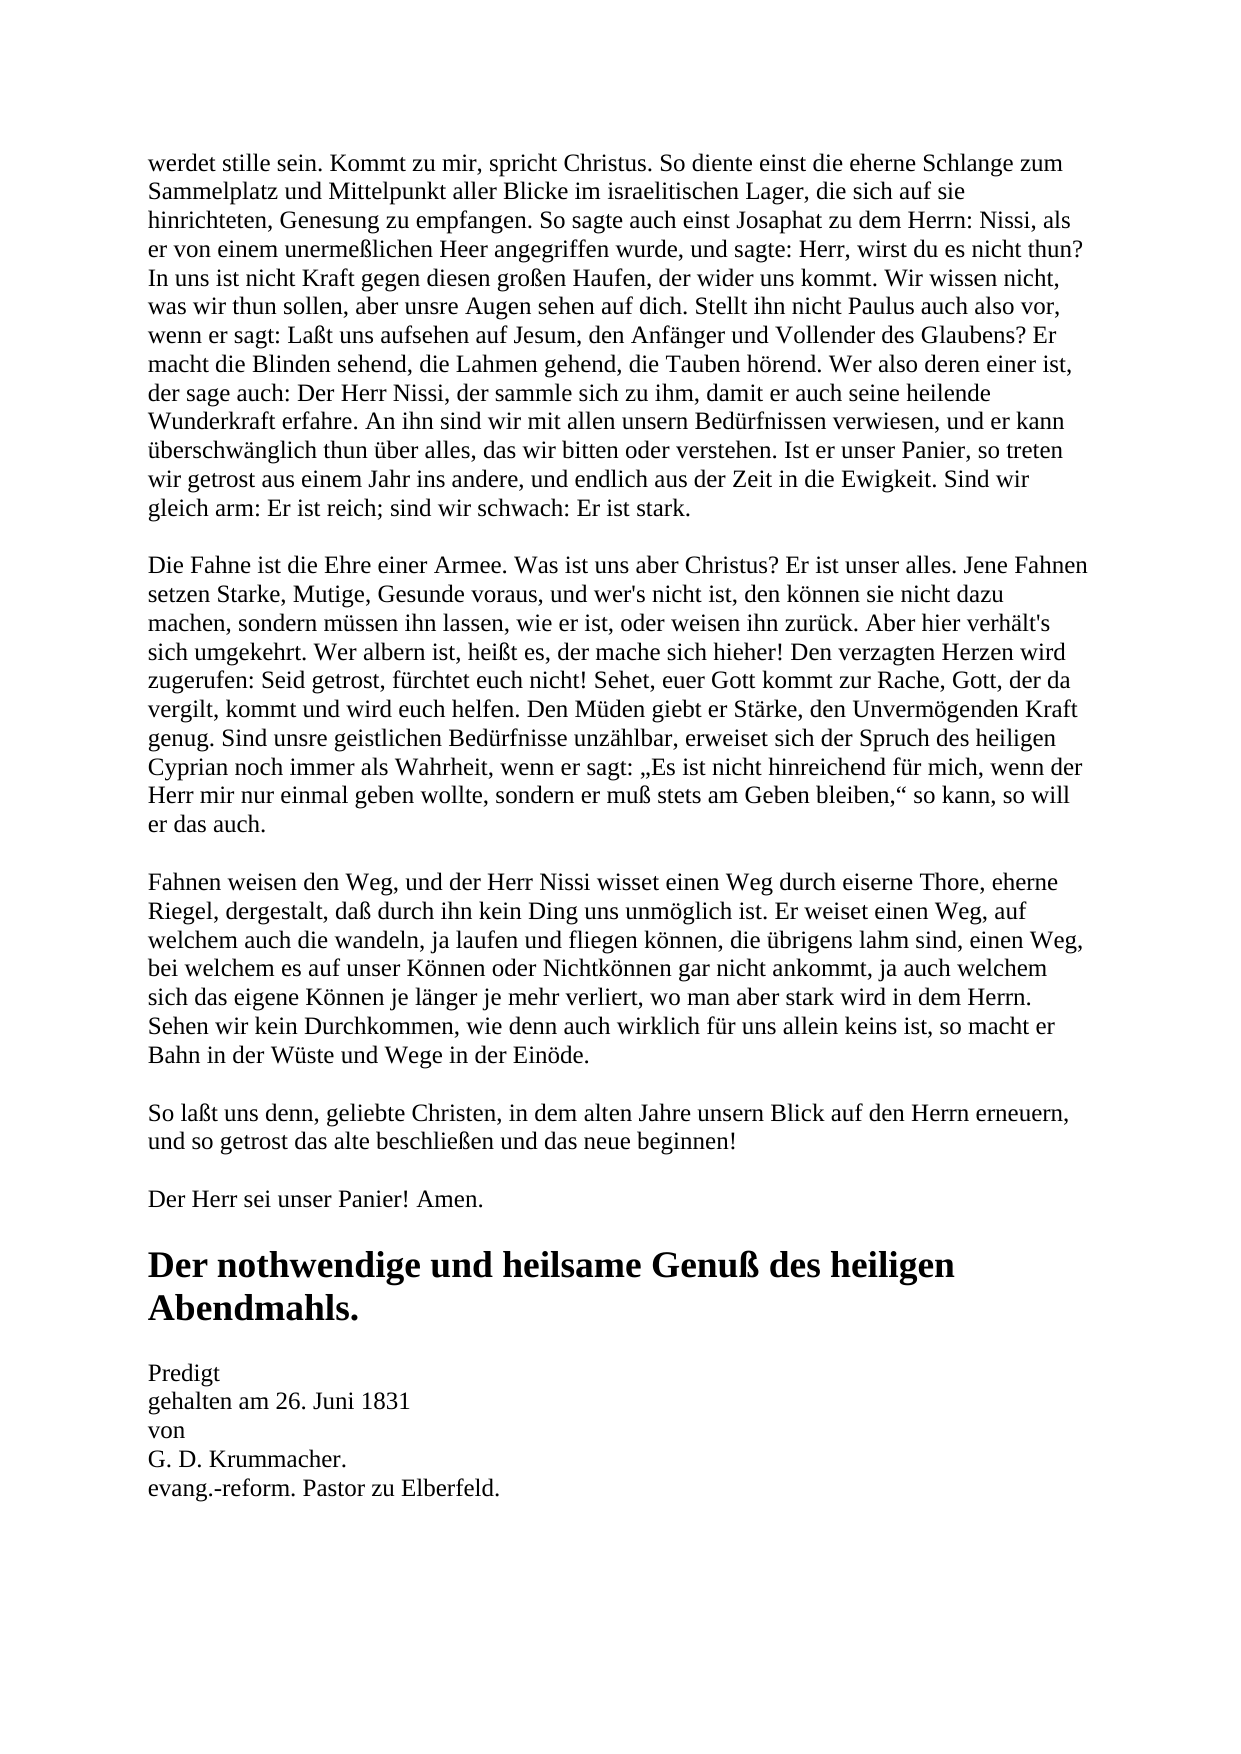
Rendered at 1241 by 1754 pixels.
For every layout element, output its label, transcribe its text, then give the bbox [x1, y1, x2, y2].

text Fahnen weisen den Weg, und der Herr Nissi wisset einen Weg durch eiserne Thore, eherne Riegel, dergestalt, daß durch ihn kein Ding uns unmöglich ist. Er weiset einen Weg, auf welchem auch die wandeln, ja laufen und fliegen können, die übrigens lahm sind, einen Weg, bei welchem es auf unser Können oder Nichtkönnen gar nicht ankommt, ja auch welchem sich das eigene Können je länger je mehr verliert, wo man aber stark wird in dem Herrn. Sehen wir kein Durchkommen, wie denn auch wirklich für uns allein keins ist, so macht er Bahn in der Wüste und Wege in der Einöde. [148, 867, 1093, 1068]
text So laßt uns denn, geliebte Christen, in dem alten Jahre unsern Blick auf den Herrn erneuern, und so getrost das alte beschließen und das neue beginnen! [148, 1098, 1093, 1155]
text werdet stille sein. Kommt zu mir, spricht Christus. So diente einst die eherne Schlange zum Sammelplatz und Mittelpunkt aller Blicke im israelitischen Lager, die sich auf sie hinrichteten, Genesung zu empfangen. So sagte auch einst Josaphat zu dem Herrn: Nissi, als er von einem unermeßlichen Heer angegriffen wurde, und sagte: Herr, wirst du es nicht thun? In uns ist nicht Kraft gegen diesen großen Haufen, der wider uns kommt. Wir wissen nicht, was wir thun sollen, aber unsre Augen sehen auf dich. Stellt ihn nicht Paulus auch also vor, wenn er sagt: Laßt uns aufsehen auf Jesum, den Anfänger und Vollender des Glaubens? Er macht die Blinden sehend, die Lahmen gehend, die Tauben hörend. Wer also deren einer ist, der sage auch: Der Herr Nissi, der sammle sich zu ihm, damit er auch seine heilende Wunderkraft erfahre. An ihn sind wir mit allen unsern Bedürfnissen verwiesen, und er kann überschwänglich thun über alles, das wir bitten oder verstehen. Ist er unser Panier, so treten wir getrost aus einem Jahr ins andere, und endlich aus der Zeit in die Ewigkeit. Sind wir gleich arm: Er ist reich; sind wir schwach: Er ist stark. [148, 148, 1093, 521]
text Die Fahne ist die Ehre einer Armee. Was ist uns aber Christus? Er ist unser alles. Jene Fahnen setzen Starke, Mutige, Gesunde voraus, und wer's nicht ist, den können sie nicht dazu machen, sondern müssen ihn lassen, wie er ist, oder weisen ihn zurück. Aber hier verhält's sich umgekehrt. Wer albern ist, heißt es, der mache sich hieher! Den verzagten Herzen wird zugerufen: Seid getrost, fürchtet euch nicht! Sehet, euer Gott kommt zur Rache, Gott, der da vergilt, kommt und wird euch helfen. Den Müden giebt er Stärke, den Unvermögenden Kraft genug. Sind unsre geistlichen Bedürfnisse unzählbar, erweiset sich der Spruch des heiligen Cyprian noch immer als Wahrheit, wenn er sagt: „Es ist nicht hinreichend für mich, wenn der Herr mir nur einmal geben wollte, sondern er muß stets am Geben bleiben,“ so kann, so will er das auch. [148, 551, 1093, 838]
text Der Herr sei unser Panier! Amen. [148, 1184, 1093, 1213]
subtitle Der nothwendige und heilsame Genuß des heiligen Abendmahls. [148, 1242, 1093, 1328]
text Predigt gehalten am 26. Juni 1831 von G. D. Krummacher. evang.-reform. Pastor zu Elberfeld. [148, 1358, 1093, 1501]
